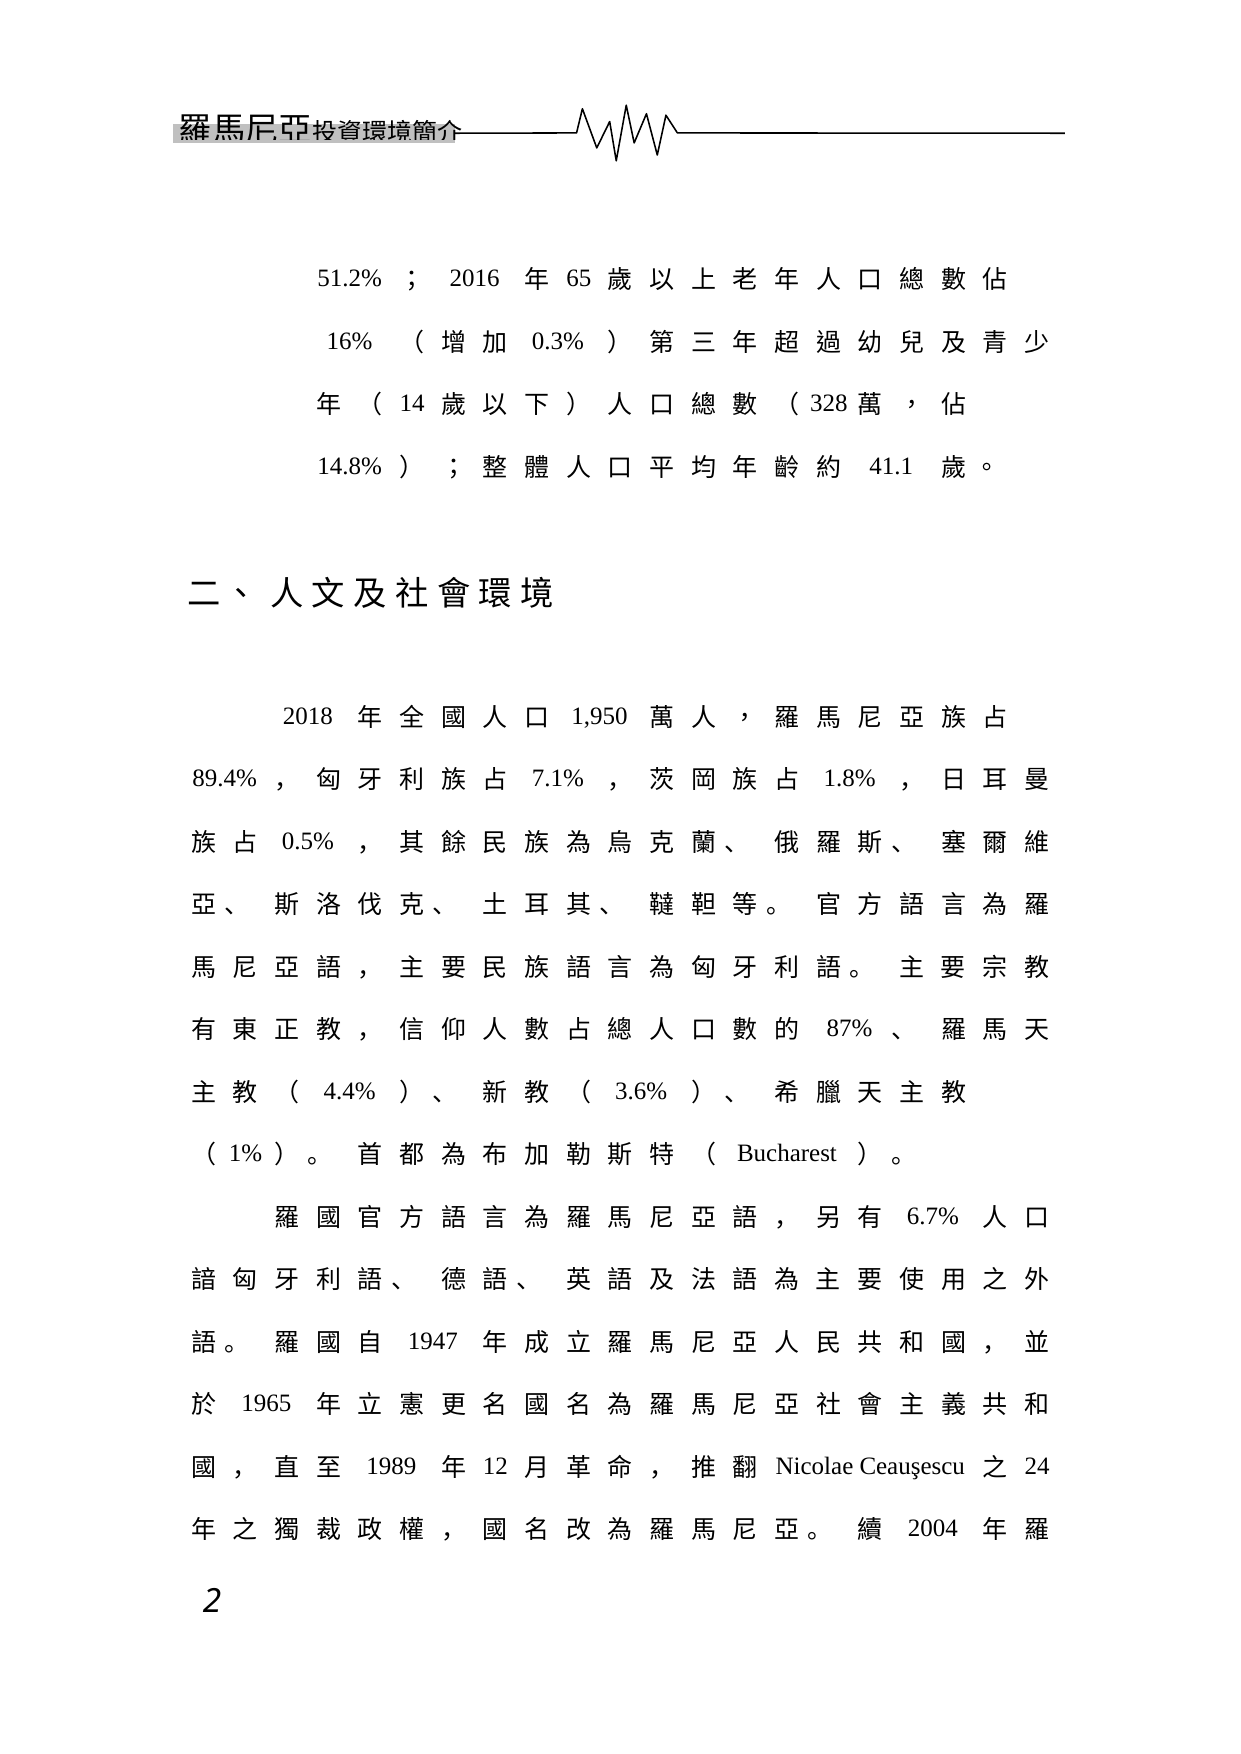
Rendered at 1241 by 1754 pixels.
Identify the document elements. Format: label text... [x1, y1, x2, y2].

text 2018年全國人口1,950萬人，羅馬尼亞族占89.4%，匈牙利族占7.1%，茨岡族占1.8%，日耳曼族占0.5%，其餘民族為烏克蘭、俄羅斯、塞爾維亞、斯洛伐克、土耳其、韃靼等。官方語言為羅馬尼亞語，主要民族語言為匈牙利語。主要宗教有東正教，信仰人數占總人口數的87%、羅馬天主教（4.4%）、新教（3.6%）、希臘天主教（1%）。首都為布加勒斯特（Bucharest）。 [183, 674, 1058, 1174]
text 51.2%；2016年65歲以上老年人口總數佔16%（增加0.3%）第三年超過幼兒及青少年（14歲以下）人口總數（328萬，佔14.8%）；整體人口平均年齡約41.1歲。 [207, 236, 1058, 486]
text 羅國官方語言為羅馬尼亞語，另有6.7%人口諳匈牙利語、德語、英語及法語為主要使用之外語。羅國自1947年成立羅馬尼亞人民共和國，並於1965年立憲更名國名為羅馬尼亞社會主義共和國，直至1989年12月革命，推翻Nicolae Ceauşescu之24年之獨裁政權，國名改為羅馬尼亞。續2004年羅 [183, 1174, 1058, 1549]
text 二、人文及社會環境 [183, 549, 1058, 611]
